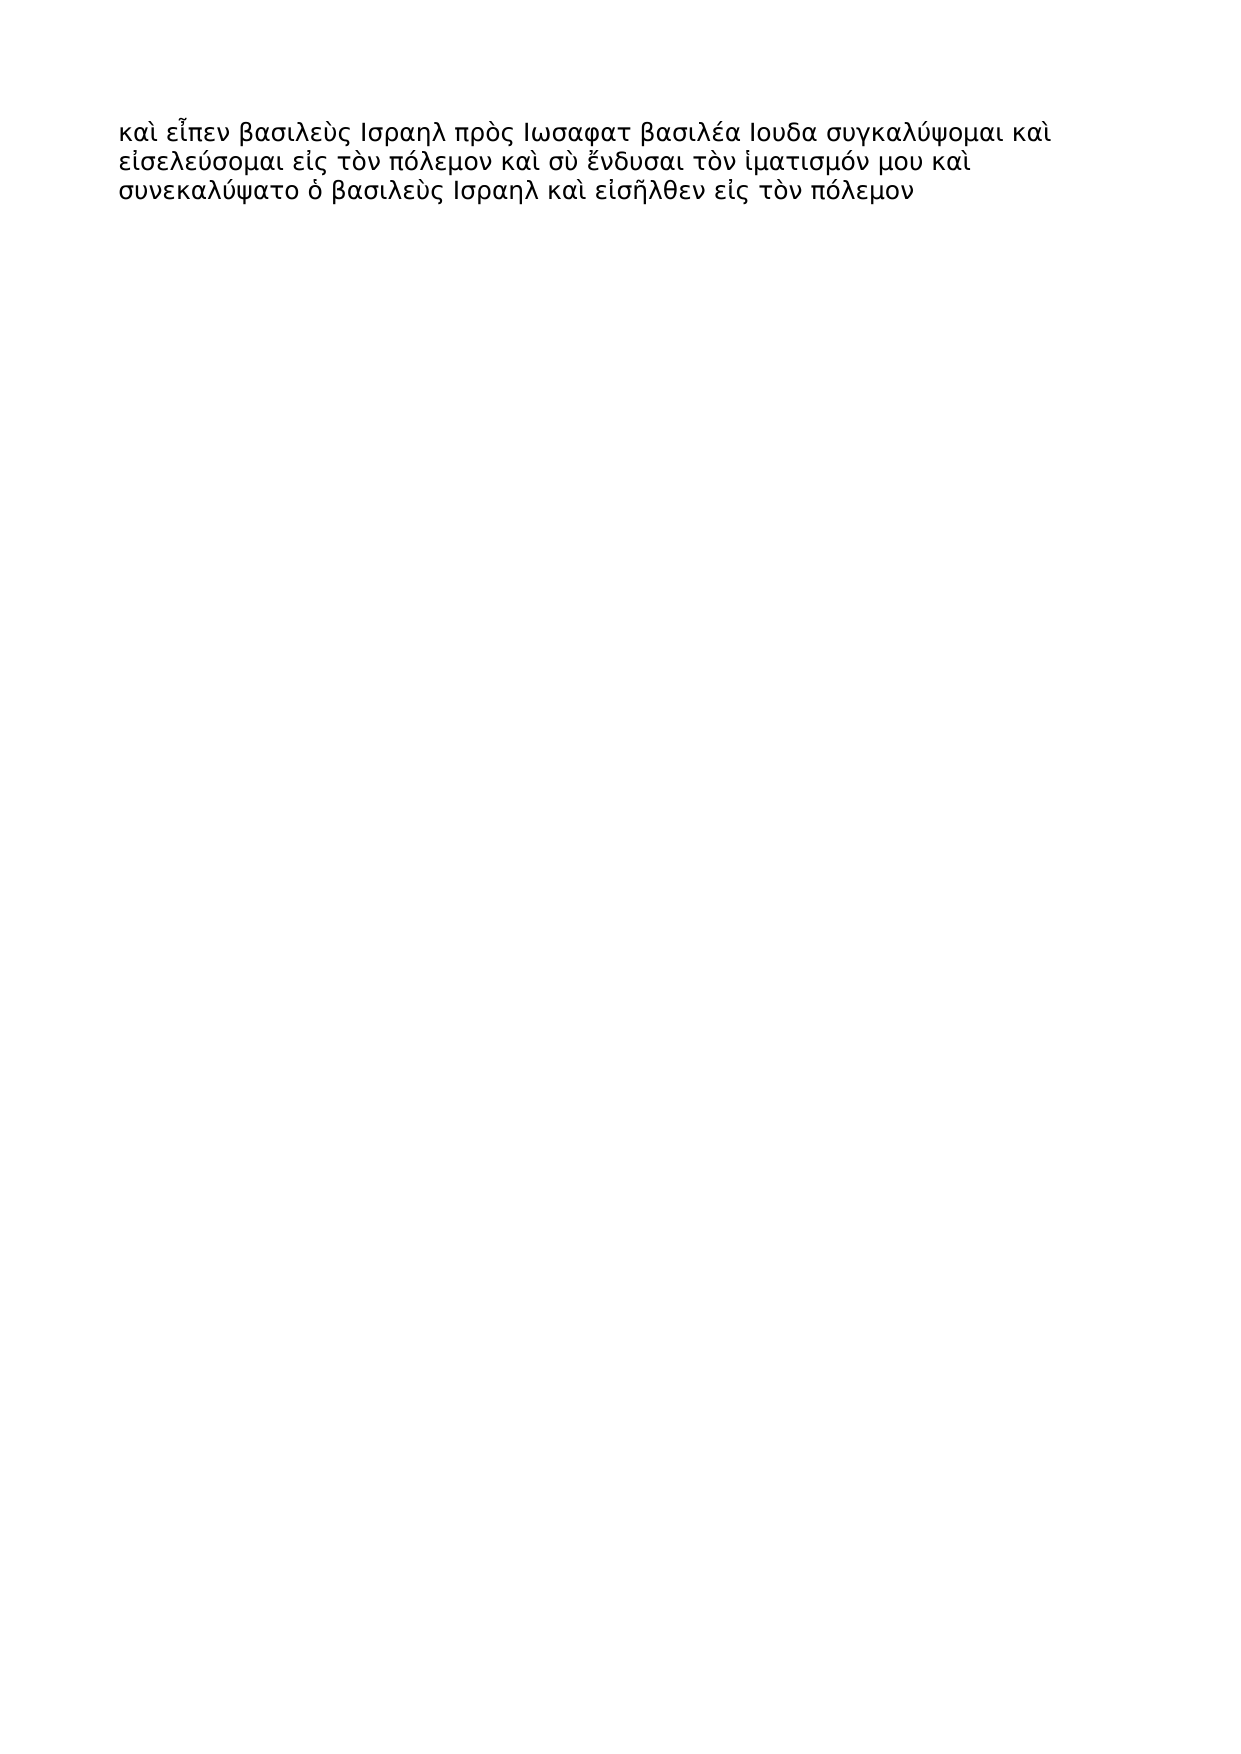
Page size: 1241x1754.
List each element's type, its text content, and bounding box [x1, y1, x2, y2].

text καὶ εἶπεν βασιλεὺς Ισραηλ πρὸς Ιωσαφατ βασιλέα Ιουδα συγκαλύψομαι καὶ εἰσελεύσομαι εἰς τὸν πόλεμον καὶ σὺ ἔνδυσαι τὸν ἱματισμόν μου καὶ συνεκαλύψατο ὁ βασιλεὺς Ισραηλ καὶ εἰσῆλθεν εἰς τὸν πόλεμον [118, 118, 1122, 206]
